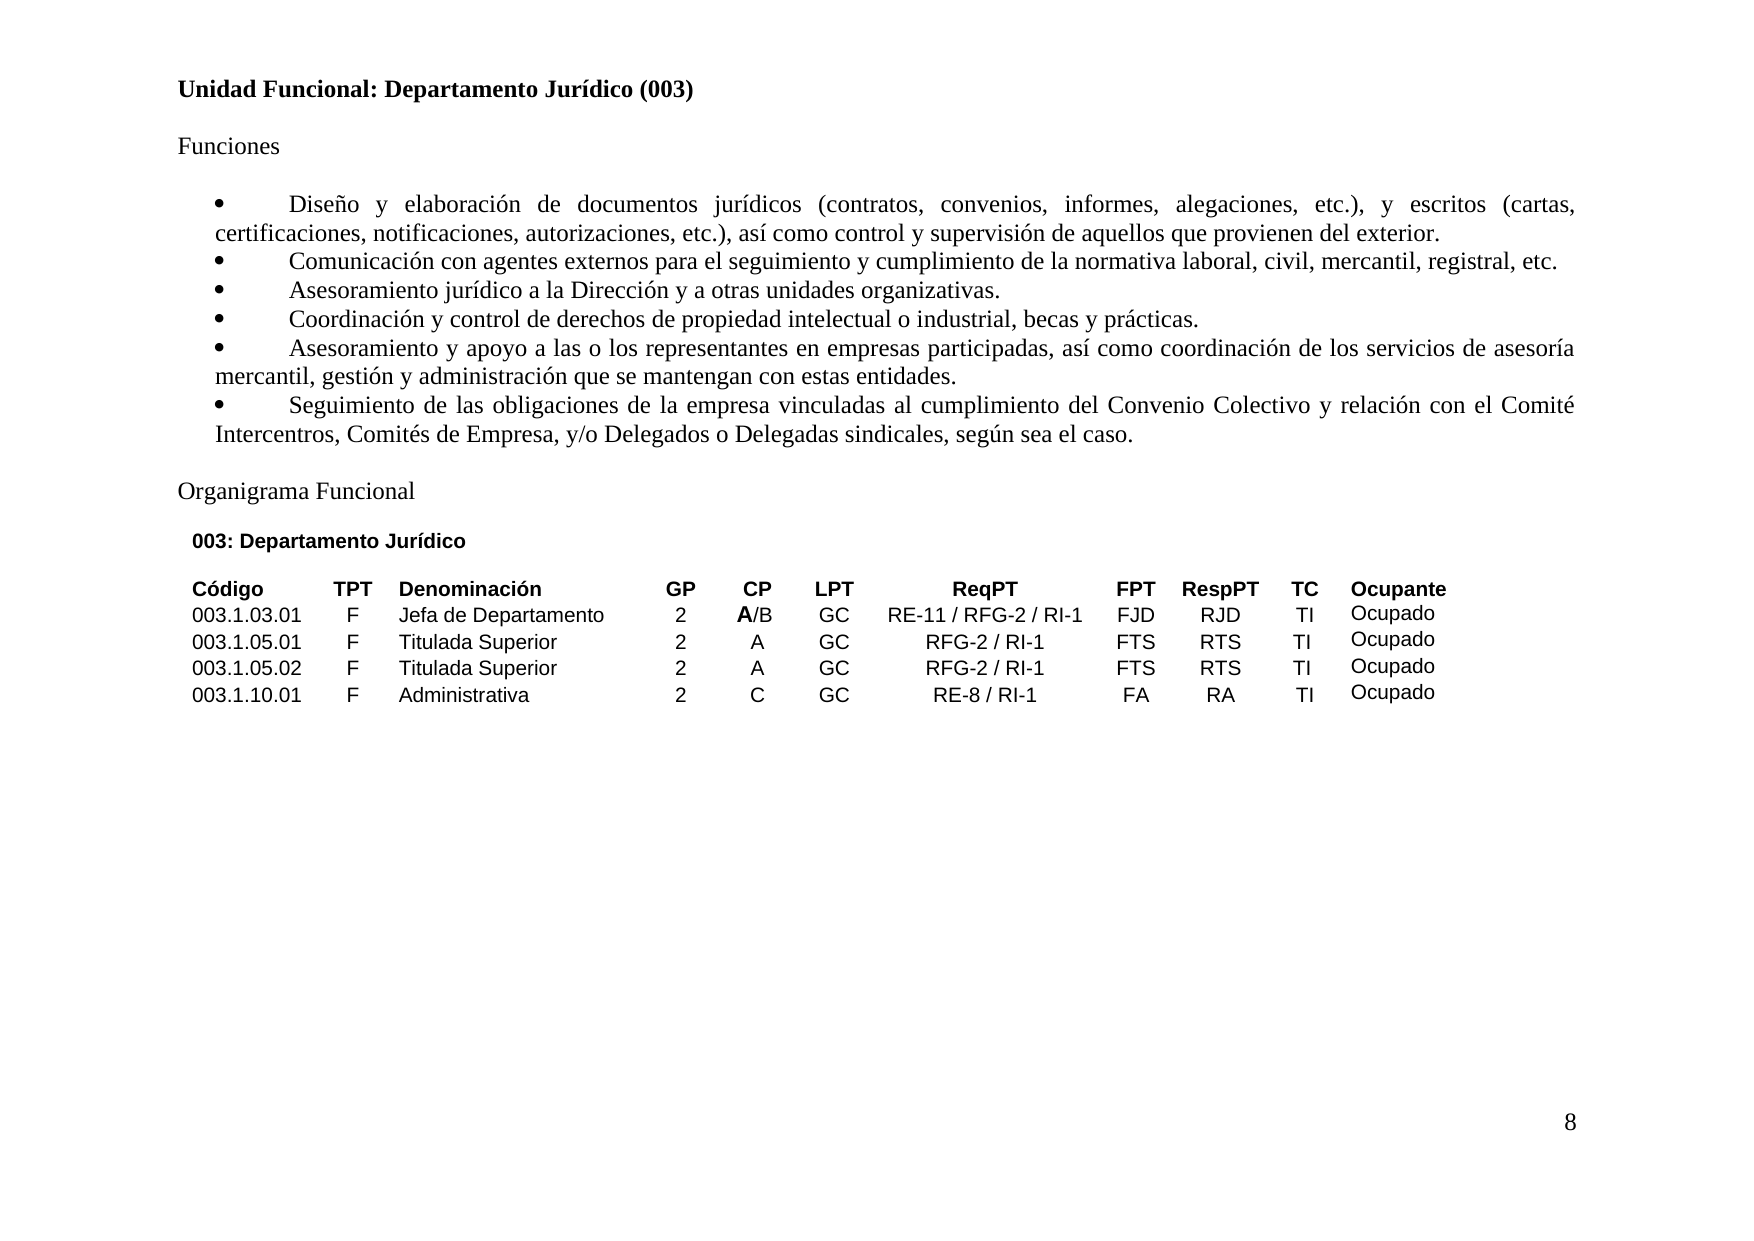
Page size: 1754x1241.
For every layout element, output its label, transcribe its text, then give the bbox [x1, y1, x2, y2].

table_cell RFG-2 / RI-1 [873, 654, 1097, 680]
table_cell TI [1266, 600, 1343, 627]
table_cell RTS [1174, 654, 1266, 680]
table_cell RFG-2 / RI-1 [873, 627, 1097, 653]
table_cell GP [642, 553, 719, 600]
table_cell RA [1174, 680, 1266, 707]
table_cell TI [1266, 680, 1343, 707]
table_cell Código [185, 553, 314, 600]
table_cell C [719, 680, 796, 707]
table_cell TI [1266, 627, 1343, 653]
table_cell F [314, 627, 391, 653]
table_cell A [719, 654, 796, 680]
table_cell A/B [719, 600, 796, 627]
table_cell FA [1098, 680, 1174, 707]
table_cell RespPT [1174, 553, 1266, 600]
table_cell A [719, 627, 796, 653]
table_cell LPT [796, 553, 872, 600]
table_cell ReqPT [873, 553, 1097, 600]
table_cell Ocupado [1343, 654, 1632, 680]
list Asesoramiento y apoyo a las o los representantes en empresas participadas, así como coordinación de los servicios de asesoría mercantil, gestión y administración que se mantengan con estas entidades. [215, 333, 1577, 390]
table_cell RTS [1174, 627, 1266, 653]
table_cell FTS [1098, 654, 1174, 680]
table_cell Ocupado [1343, 680, 1632, 707]
table_cell CP [719, 553, 796, 600]
table_cell GC [796, 627, 872, 653]
table_cell Ocupante [1343, 553, 1632, 600]
table_cell Jefa de Departamento [391, 600, 642, 627]
table_cell 2 [642, 680, 719, 707]
table_cell Administrativa [391, 680, 642, 707]
subtitle Unidad Funcional: Departamento Jurídico (003) [177, 74, 1577, 103]
table_cell F [314, 680, 391, 707]
table_cell FJD [1098, 600, 1174, 627]
table_cell Ocupado [1343, 627, 1632, 653]
table_cell F [314, 654, 391, 680]
table_cell TPT [314, 553, 391, 600]
list Coordinación y control de derechos de propiedad intelectual o industrial, becas y prácticas. [215, 304, 1577, 333]
table_cell F [314, 600, 391, 627]
table_cell Ocupado [1343, 600, 1632, 627]
table_cell FTS [1098, 627, 1174, 653]
table_cell TI [1266, 654, 1343, 680]
table_cell FPT [1098, 553, 1174, 600]
list Asesoramiento jurídico a la Dirección y a otras unidades organizativas. [215, 275, 1577, 304]
table_cell GC [796, 680, 872, 707]
table_cell 003.1.05.02 [185, 654, 314, 680]
table_cell 2 [642, 627, 719, 653]
table_cell 003.1.03.01 [185, 600, 314, 627]
table_cell 003.1.05.01 [185, 627, 314, 653]
table_cell GC [796, 654, 872, 680]
table_header 003: Departamento Jurídico [185, 505, 1632, 552]
list Seguimiento de las obligaciones de la empresa vinculadas al cumplimiento del Convenio Colectivo y relación con el Comité Intercentros, Comités de Empresa, y/o Delegados o Delegadas sindicales, según sea el caso. [215, 390, 1577, 448]
subtitle Organigrama Funcional [177, 476, 1577, 505]
table_cell Titulada Superior [391, 627, 642, 653]
table_cell Denominación [391, 553, 642, 600]
table_cell 2 [642, 600, 719, 627]
table_cell GC [796, 600, 872, 627]
subtitle Funciones [177, 131, 1577, 160]
table_cell RJD [1174, 600, 1266, 627]
table_cell 003.1.10.01 [185, 680, 314, 707]
table_cell Titulada Superior [391, 654, 642, 680]
list Diseño y elaboración de documentos jurídicos (contratos, convenios, informes, alegaciones, etc.), y escritos (cartas, certificaciones, notificaciones, autorizaciones, etc.), así como control y supervisión de aquellos que provienen del exterior. [215, 189, 1577, 246]
table_cell TC [1266, 553, 1343, 600]
table_cell 2 [642, 654, 719, 680]
list Comunicación con agentes externos para el seguimiento y cumplimiento de la normativa laboral, civil, mercantil, registral, etc. [215, 246, 1577, 275]
table_cell RE-8 / RI-1 [873, 680, 1097, 707]
table_cell RE-11 / RFG-2 / RI-1 [873, 600, 1097, 627]
